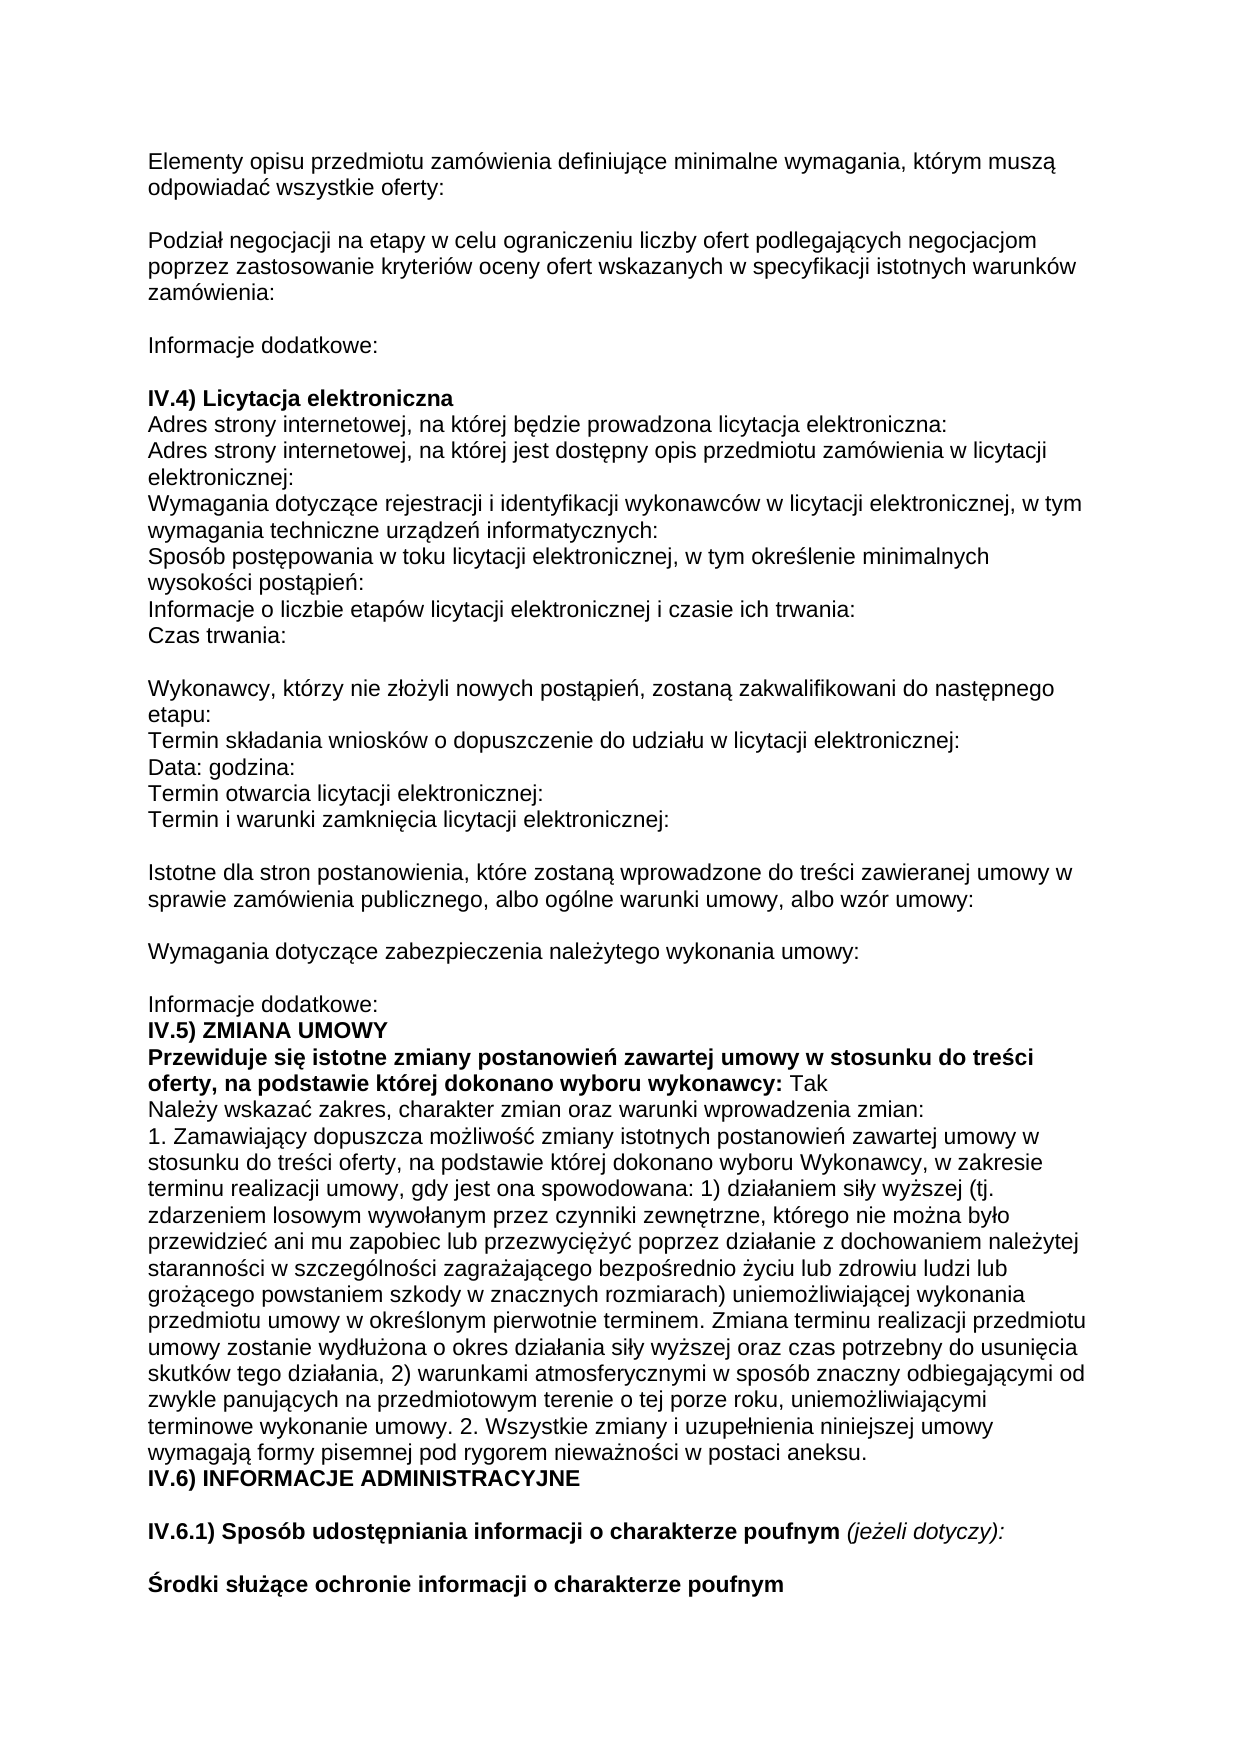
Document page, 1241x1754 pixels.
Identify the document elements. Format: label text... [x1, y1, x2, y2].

text Informacje o liczbie etapów licytacji elektronicznej i czasie ich trwania: [148, 596, 1093, 622]
text Termin składania wniosków o dopuszczenie do udziału w licytacji elektronicznej: Data: godzina: Termin otwarcia licytacji elektronicznej: [148, 727, 1093, 806]
text Elementy opisu przedmiotu zamówienia definiujące minimalne wymagania, którym muszą odpowiadać wszystkie oferty: Podział negocjacji na etapy w celu ograniczeniu liczby ofert podlegających negocjacjom poprzez zastosowanie kryteriów oceny ofert wskazanych w specyfikacji istotnych warunków zamówienia: Informacje dodatkowe: IV.4) Licytacja elektroniczna Adres strony internetowej, na której będzie prowadzona licytacja elektroniczna: [148, 148, 1093, 437]
text Wymagania dotyczące rejestracji i identyfikacji wykonawców w licytacji elektronicznej, w tym wymagania techniczne urządzeń informatycznych: [148, 490, 1093, 543]
text IV.5) ZMIANA UMOWY Przewiduje się istotne zmiany postanowień zawartej umowy w stosunku do treści oferty, na podstawie której dokonano wyboru wykonawcy: Tak Należy wskazać zakres, charakter zmian oraz warunki wprowadzenia zmian: 1. Zamawiający dopuszcza możliwość zmiany istotnych postanowień zawartej umowy w stosunku do treści oferty, na podstawie której dokonano wyboru Wykonawcy, w zakresie terminu realizacji umowy, gdy jest ona spowodowana: 1) działaniem siły wyższej (tj. zdarzeniem losowym wywołanym przez czynniki zewnętrzne, którego nie można było przewidzieć ani mu zapobiec lub przezwyciężyć poprzez działanie z dochowaniem należytej staranności w szczególności zagrażającego bezpośrednio życiu lub zdrowiu ludzi lub grożącego powstaniem szkody w znacznych rozmiarach) uniemożliwiającej wykonania przedmiotu umowy w określonym pierwotnie terminem. Zmiana terminu realizacji przedmiotu umowy zostanie wydłużona o okres działania siły wyższej oraz czas potrzebny do usunięcia skutków tego działania, 2) warunkami atmosferycznymi w sposób znaczny odbiegającymi od zwykle panujących na przedmiotowym terenie o tej porze roku, uniemożliwiającymi terminowe wykonanie umowy. 2. Wszystkie zmiany i uzupełnienia niniejszej umowy wymagają formy pisemnej pod rygorem nieważności w postaci aneksu. IV.6) INFORMACJE ADMINISTRACYJNE IV.6.1) Sposób udostępniania informacji o charakterze poufnym (jeżeli dotyczy): Środki służące ochronie informacji o charakterze poufnym [148, 1017, 1093, 1597]
text Termin i warunki zamknięcia licytacji elektronicznej: [148, 806, 1093, 833]
text Sposób postępowania w toku licytacji elektronicznej, w tym określenie minimalnych wysokości postąpień: [148, 543, 1093, 596]
text Adres strony internetowej, na której jest dostępny opis przedmiotu zamówienia w licytacji elektronicznej: [148, 437, 1093, 490]
text Informacje dodatkowe: [148, 964, 1093, 1017]
text Istotne dla stron postanowienia, które zostaną wprowadzone do treści zawieranej umowy w sprawie zamówienia publicznego, albo ogólne warunki umowy, albo wzór umowy: [148, 833, 1093, 912]
text Wymagania dotyczące zabezpieczenia należytego wykonania umowy: [148, 912, 1093, 964]
text Czas trwania: Wykonawcy, którzy nie złożyli nowych postąpień, zostaną zakwalifikowani do następnego etapu: [148, 622, 1093, 727]
